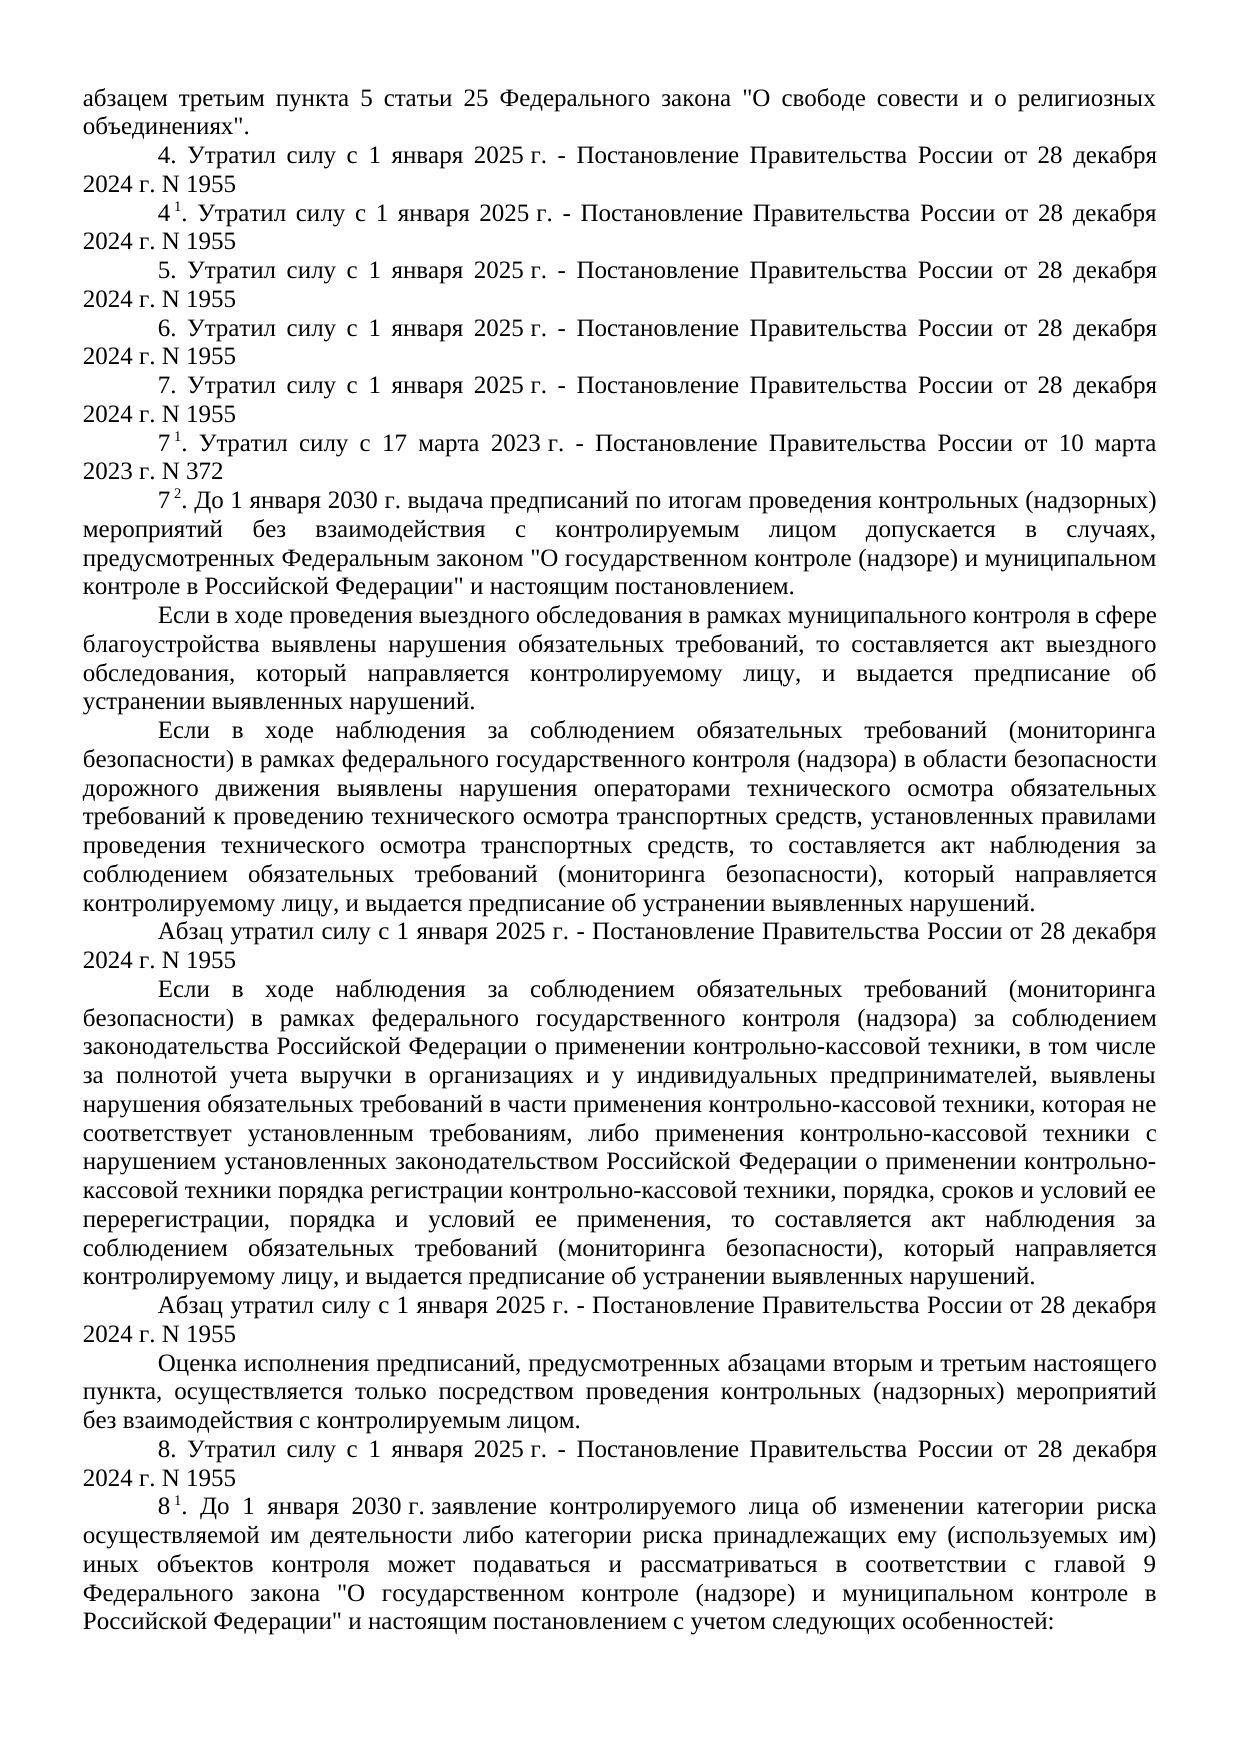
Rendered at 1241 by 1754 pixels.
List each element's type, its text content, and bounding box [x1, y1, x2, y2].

text 6. Утратил силу с 1 января 2025 г. - Постановление Правительства России от 28 декабря 2024 г. N 1955 [83, 313, 1157, 370]
text 4 1. Утратил силу с 1 января 2025 г. - Постановление Правительства России от 28 декабря 2024 г. N 1955 [83, 198, 1157, 255]
text Оценка исполнения предписаний, предусмотренных абзацами вторым и третьим настоящего пункта, осуществляется только посредством проведения контрольных (надзорных) мероприятий без взаимодействия с контролируемым лицом. [83, 1348, 1157, 1434]
text Если в ходе наблюдения за соблюдением обязательных требований (мониторинга безопасности) в рамках федерального государственного контроля (надзора) в области безопасности дорожного движения выявлены нарушения операторами технического осмотра обязательных требований к проведению технического осмотра транспортных средств, установленных правилами проведения технического осмотра транспортных средств, то составляется акт наблюдения за соблюдением обязательных требований (мониторинга безопасности), который направляется контролируемому лицу, и выдается предписание об устранении выявленных нарушений. [83, 715, 1157, 916]
text 5. Утратил силу с 1 января 2025 г. - Постановление Правительства России от 28 декабря 2024 г. N 1955 [83, 255, 1157, 313]
text 4. Утратил силу с 1 января 2025 г. - Постановление Правительства России от 28 декабря 2024 г. N 1955 [83, 140, 1157, 198]
text Если в ходе наблюдения за соблюдением обязательных требований (мониторинга безопасности) в рамках федерального государственного контроля (надзора) за соблюдением законодательства Российской Федерации о применении контрольно-кассовой техники, в том числе за полнотой учета выручки в организациях и у индивидуальных предпринимателей, выявлены нарушения обязательных требований в части применения контрольно-кассовой техники, которая не соответствует установленным требованиям, либо применения контрольно-кассовой техники с нарушением установленных законодательством Российской Федерации о применении контрольно-кассовой техники порядка регистрации контрольно-кассовой техники, порядка, сроков и условий ее перерегистрации, порядка и условий ее применения, то составляется акт наблюдения за соблюдением обязательных требований (мониторинга безопасности), который направляется контролируемому лицу, и выдается предписание об устранении выявленных нарушений. [83, 974, 1157, 1290]
text 8 1. До 1 января 2030 г. заявление контролируемого лица об изменении категории риска осуществляемой им деятельности либо категории риска принадлежащих ему (используемых им) иных объектов контроля может подаваться и рассматриваться в соответствии с главой 9 Федерального закона "О государственном контроле (надзоре) и муниципальном контроле в Российской Федерации" и настоящим постановлением с учетом следующих особенностей: [83, 1491, 1157, 1635]
text Абзац утратил силу с 1 января 2025 г. - Постановление Правительства России от 28 декабря 2024 г. N 1955 [83, 916, 1157, 974]
text 7 2. До 1 января 2030 г. выдача предписаний по итогам проведения контрольных (надзорных) мероприятий без взаимодействия с контролируемым лицом допускается в случаях, предусмотренных Федеральным законом "О государственном контроле (надзоре) и муниципальном контроле в Российской Федерации" и настоящим постановлением. [83, 485, 1157, 600]
text 7 1. Утратил силу с 17 марта 2023 г. - Постановление Правительства России от 10 марта 2023 г. N 372 [83, 428, 1157, 485]
text Абзац утратил силу с 1 января 2025 г. - Постановление Правительства России от 28 декабря 2024 г. N 1955 [83, 1290, 1157, 1348]
text 8. Утратил силу с 1 января 2025 г. - Постановление Правительства России от 28 декабря 2024 г. N 1955 [83, 1434, 1157, 1491]
text Если в ходе проведения выездного обследования в рамках муниципального контроля в сфере благоустройства выявлены нарушения обязательных требований, то составляется акт выездного обследования, который направляется контролируемому лицу, и выдается предписание об устранении выявленных нарушений. [83, 600, 1157, 715]
text 7. Утратил силу с 1 января 2025 г. - Постановление Правительства России от 28 декабря 2024 г. N 1955 [83, 370, 1157, 428]
text абзацем третьим пункта 5 статьи 25 Федерального закона "О свободе совести и о религиозных объединениях". [83, 83, 1157, 140]
